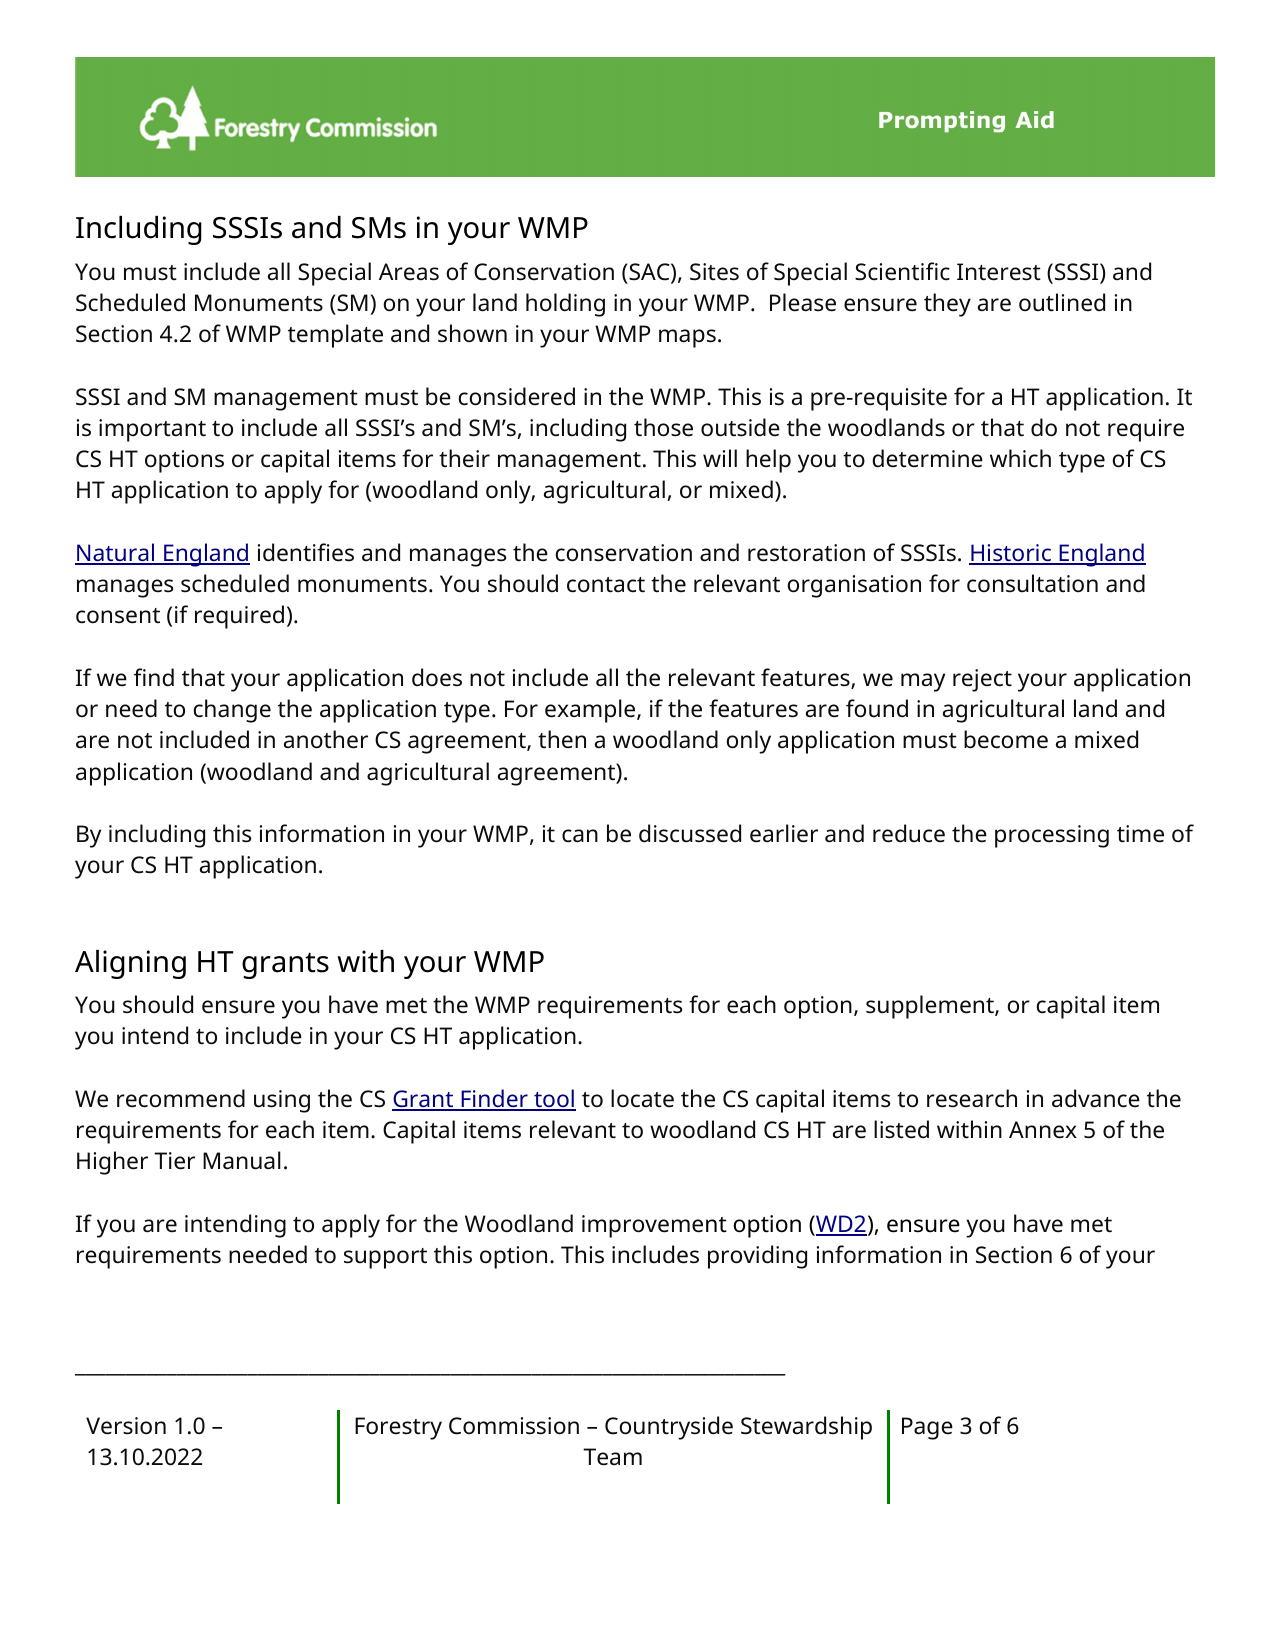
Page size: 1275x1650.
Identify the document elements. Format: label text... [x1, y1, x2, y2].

text You must include all Special Areas of Conservation (SAC), Sites of Special Scientific Interest (SSSI) and Scheduled Monuments (SM) on your land holding in your WMP. Please ensure they are outlined in Section 4.2 of WMP template and shown in your WMP maps. [75, 256, 1200, 349]
subtitle Including SSSIs and SMs in your WMP [75, 207, 1200, 247]
subtitle Aligning HT grants with your WMP [75, 941, 1200, 981]
text By including this information in your WMP, it can be discussed earlier and reduce the processing time of your CS HT application. [75, 818, 1200, 881]
text If you are intending to apply for the Woodland improvement option (WD2), ensure you have met requirements needed to support this option. This includes providing information in Section 6 of your [75, 1208, 1200, 1270]
text Natural England identifies and manages the conservation and restoration of SSSIs. Historic England manages scheduled monuments. You should contact the relevant organisation for consultation and consent (if required). [75, 537, 1200, 631]
text We recommend using the CS Grant Finder tool to locate the CS capital items to research in advance the requirements for each item. Capital items relevant to woodland CS HT are listed within Annex 5 of the Higher Tier Manual. [75, 1083, 1200, 1176]
text SSSI and SM management must be considered in the WMP. This is a pre-requisite for a HT application. It is important to include all SSSI’s and SM’s, including those outside the woodlands or that do not require CS HT options or capital items for their management. This will help you to determine which type of CS HT application to apply for (woodland only, agricultural, or mixed). [75, 381, 1200, 506]
text If we find that your application does not include all the relevant features, we may reject your application or need to change the application type. For example, if the features are found in agricultural land and are not included in another CS agreement, then a woodland only application must become a mixed application (woodland and agricultural agreement). [75, 662, 1200, 787]
text You should ensure you have met the WMP requirements for each option, supplement, or capital item you intend to include in your CS HT application. [75, 989, 1200, 1051]
